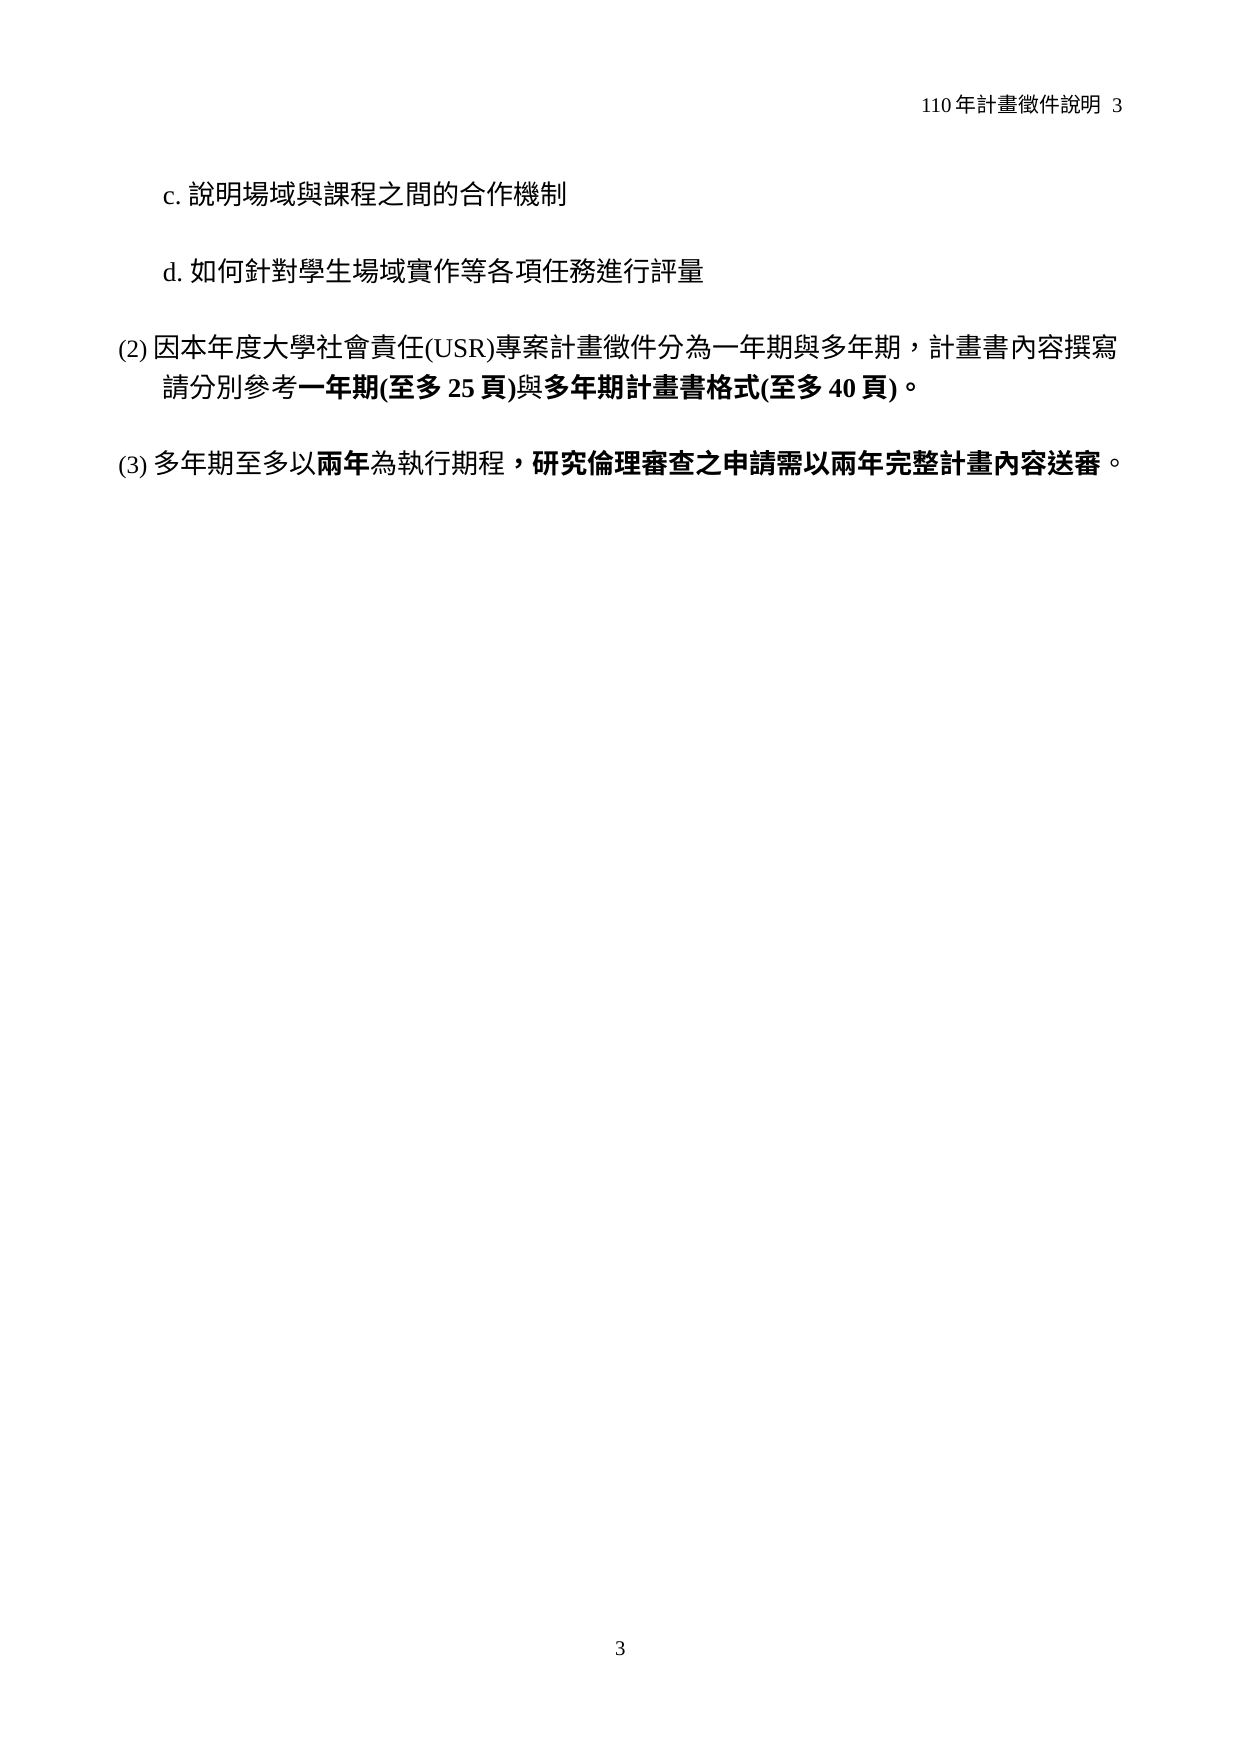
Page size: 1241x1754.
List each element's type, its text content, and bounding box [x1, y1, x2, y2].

list 因本年度大學社會責任(USR)專案計畫徵件分為一年期與多年期，計畫書內容撰寫請分別參考一年期(至多25頁)與多年期計畫書格式(至多40頁)。 [118, 326, 1122, 405]
list 多年期至多以兩年為執行期程，研究倫理審查之申請需以兩年完整計畫內容送審。 [118, 442, 1122, 482]
list 如何針對學生場域實作等各項任務進行評量 [163, 249, 1122, 289]
list 說明場域與課程之間的合作機制 [163, 173, 1122, 212]
